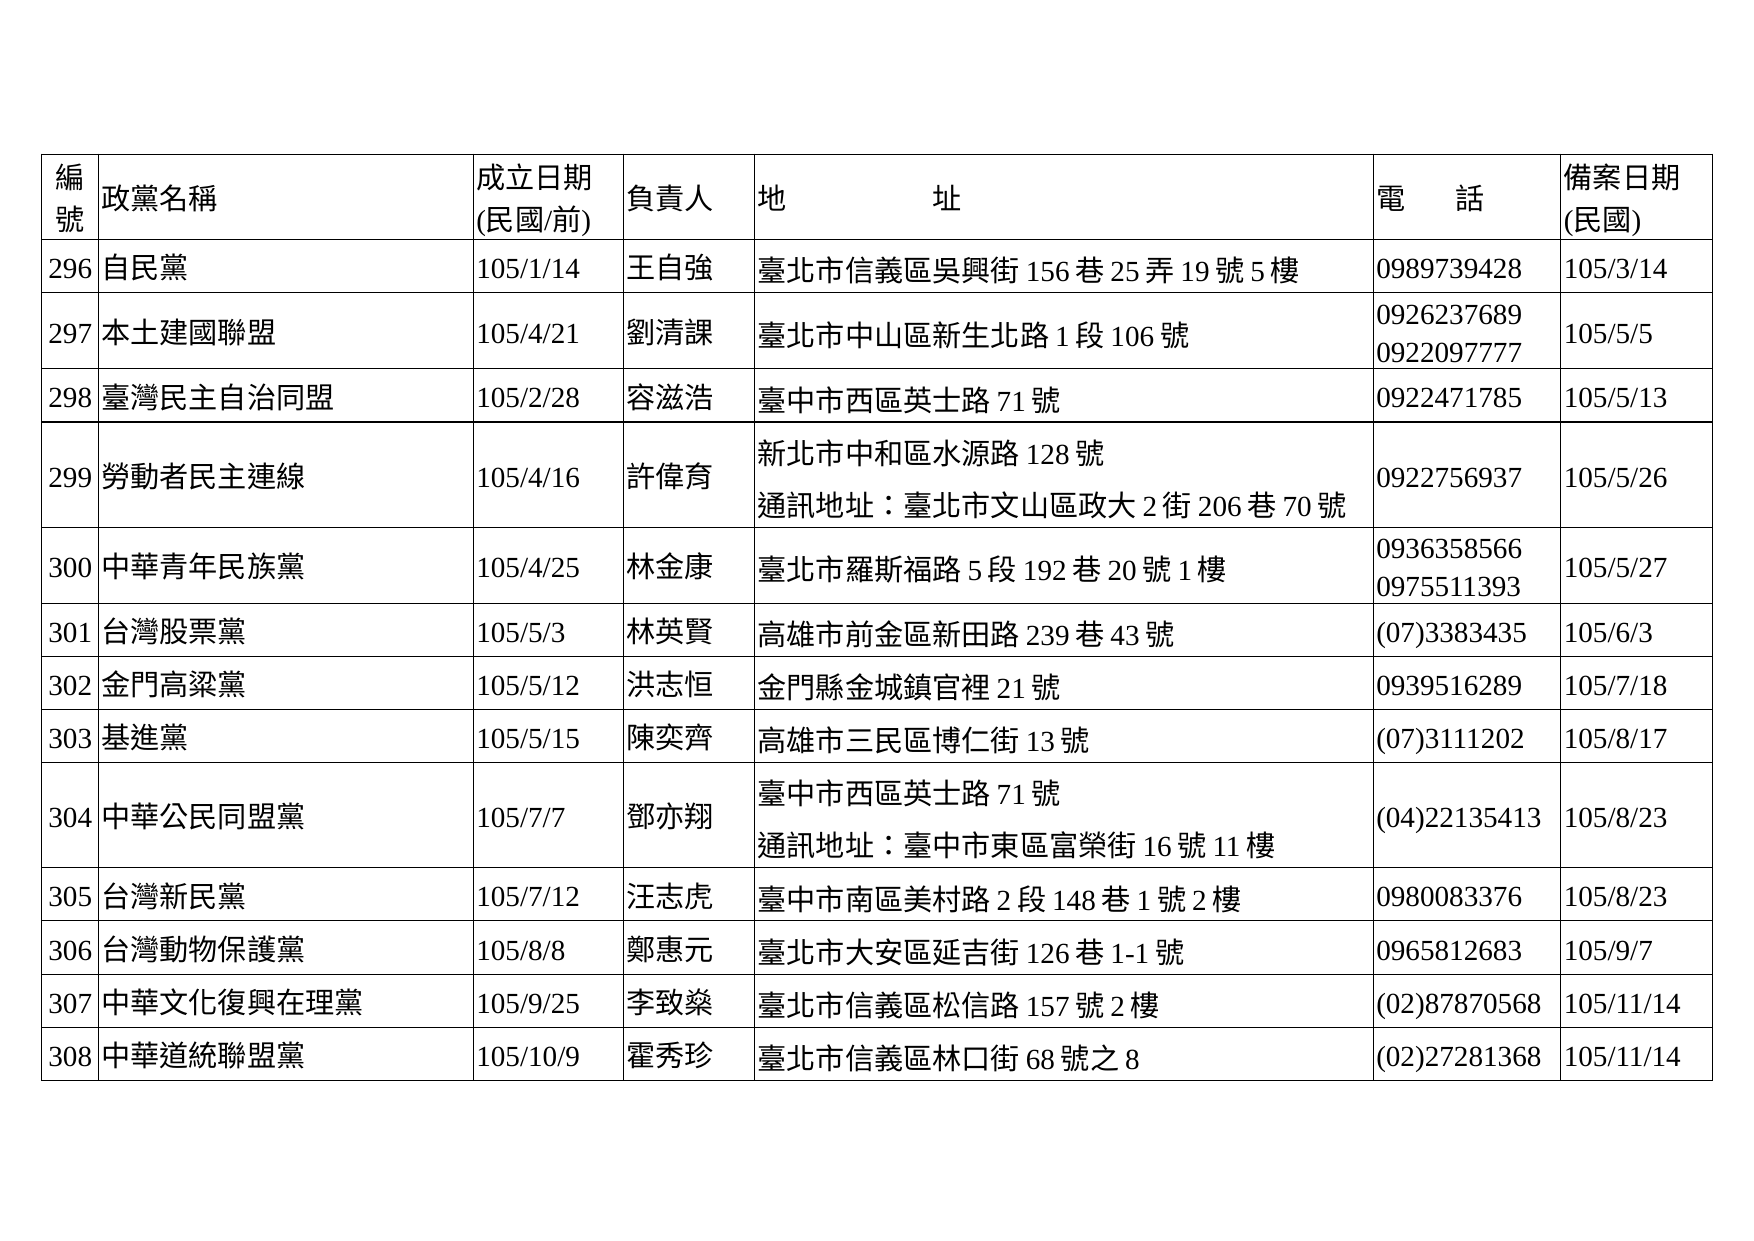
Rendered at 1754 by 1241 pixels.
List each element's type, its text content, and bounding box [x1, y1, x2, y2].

table_cell 105/4/25 [474, 528, 623, 603]
table_cell 105/5/3 [474, 604, 623, 656]
table_header 編號 [42, 155, 98, 239]
table_cell 陳奕齊 [624, 710, 754, 762]
table_cell 本土建國聯盟 [99, 293, 473, 368]
table_cell 金門高粱黨 [99, 657, 473, 709]
table_cell 302 [42, 657, 98, 709]
table_cell 105/5/5 [1561, 293, 1712, 368]
table_cell (02)87870568 [1374, 975, 1560, 1027]
table_cell 洪志恒 [624, 657, 754, 709]
table_cell 鄭惠元 [624, 921, 754, 973]
table_cell 105/11/14 [1561, 975, 1712, 1027]
table_cell 李致燊 [624, 975, 754, 1027]
table_cell 基進黨 [99, 710, 473, 762]
table_cell 汪志虎 [624, 868, 754, 920]
table_cell (02)27281368 [1374, 1028, 1560, 1080]
table_cell 0989739428 [1374, 240, 1560, 292]
table_cell 105/5/13 [1561, 369, 1712, 421]
table_header 負責人 [624, 155, 754, 239]
table_cell 許偉育 [624, 423, 754, 527]
table_cell 308 [42, 1028, 98, 1080]
table_cell 105/8/8 [474, 921, 623, 973]
table_cell 臺中市南區美村路2段148巷1號2樓 [755, 868, 1373, 920]
table_cell 0936358566 0975511393 [1374, 528, 1560, 603]
table_cell 298 [42, 369, 98, 421]
table_cell 林英賢 [624, 604, 754, 656]
table_cell 297 [42, 293, 98, 368]
table_cell 105/3/14 [1561, 240, 1712, 292]
table_cell 臺北市中山區新生北路1段106號 [755, 293, 1373, 368]
table_cell 303 [42, 710, 98, 762]
table_cell 鄧亦翔 [624, 763, 754, 867]
table_cell 0980083376 [1374, 868, 1560, 920]
table_cell 台灣動物保護黨 [99, 921, 473, 973]
table_cell 臺中市西區英士路71號 通訊地址：臺中市東區富榮街16號11樓 [755, 763, 1373, 867]
table_cell 105/2/28 [474, 369, 623, 421]
table_cell (04)22135413 [1374, 763, 1560, 867]
table_cell 台灣股票黨 [99, 604, 473, 656]
table_cell (07)3383435 [1374, 604, 1560, 656]
table_cell 105/11/14 [1561, 1028, 1712, 1080]
table_cell 105/8/23 [1561, 763, 1712, 867]
table_cell 中華公民同盟黨 [99, 763, 473, 867]
table_cell 勞動者民主連線 [99, 423, 473, 527]
table_cell 高雄市前金區新田路239巷43號 [755, 604, 1373, 656]
table_cell 臺北市信義區松信路157號2樓 [755, 975, 1373, 1027]
table_cell 105/6/3 [1561, 604, 1712, 656]
table_cell 臺北市羅斯福路5段192巷20號1樓 [755, 528, 1373, 603]
table_cell 王自強 [624, 240, 754, 292]
table_cell 305 [42, 868, 98, 920]
table_cell 中華文化復興在理黨 [99, 975, 473, 1027]
table_cell 296 [42, 240, 98, 292]
table_cell 105/5/27 [1561, 528, 1712, 603]
table_cell 霍秀珍 [624, 1028, 754, 1080]
table_cell 299 [42, 423, 98, 527]
table_cell 300 [42, 528, 98, 603]
table_header 備案日期 (民國) [1561, 155, 1712, 239]
table_header 地 址 [755, 155, 1373, 239]
table_cell 中華道統聯盟黨 [99, 1028, 473, 1080]
table_cell 105/9/25 [474, 975, 623, 1027]
table_cell 0939516289 [1374, 657, 1560, 709]
table_cell 0965812683 [1374, 921, 1560, 973]
table_cell 105/10/9 [474, 1028, 623, 1080]
table_cell 劉清課 [624, 293, 754, 368]
table_cell 105/7/7 [474, 763, 623, 867]
table_header 成立日期 (民國/前) [474, 155, 623, 239]
table_cell 臺灣民主自治同盟 [99, 369, 473, 421]
table_cell 105/5/15 [474, 710, 623, 762]
table_cell 0922756937 [1374, 423, 1560, 527]
table_cell 105/7/18 [1561, 657, 1712, 709]
table_cell 105/8/23 [1561, 868, 1712, 920]
table_cell 臺北市信義區吳興街156巷25弄19號5樓 [755, 240, 1373, 292]
table_cell 301 [42, 604, 98, 656]
table_cell 高雄市三民區博仁街13號 [755, 710, 1373, 762]
table_cell 105/1/14 [474, 240, 623, 292]
table_cell 新北市中和區水源路128號 通訊地址：臺北市文山區政大2街206巷70號 [755, 423, 1373, 527]
table_cell 307 [42, 975, 98, 1027]
table_cell 105/8/17 [1561, 710, 1712, 762]
table_cell 容滋浩 [624, 369, 754, 421]
table_cell 105/5/12 [474, 657, 623, 709]
table_cell 105/7/12 [474, 868, 623, 920]
table_cell 金門縣金城鎮官裡21號 [755, 657, 1373, 709]
table_cell 自民黨 [99, 240, 473, 292]
table_cell 臺中市西區英士路71號 [755, 369, 1373, 421]
table_cell 105/9/7 [1561, 921, 1712, 973]
table_cell 105/4/16 [474, 423, 623, 527]
table_cell 中華青年民族黨 [99, 528, 473, 603]
table_cell 臺北市大安區延吉街126巷1-1號 [755, 921, 1373, 973]
table_cell 105/5/26 [1561, 423, 1712, 527]
table_cell 台灣新民黨 [99, 868, 473, 920]
table_cell 0926237689 0922097777 [1374, 293, 1560, 368]
table_cell (07)3111202 [1374, 710, 1560, 762]
table_cell 304 [42, 763, 98, 867]
table_header 電 話 [1374, 155, 1560, 239]
table_header 政黨名稱 [99, 155, 473, 239]
table_cell 0922471785 [1374, 369, 1560, 421]
table_cell 306 [42, 921, 98, 973]
table_cell 林金康 [624, 528, 754, 603]
table_cell 臺北市信義區林口街68號之8 [755, 1028, 1373, 1080]
table_cell 105/4/21 [474, 293, 623, 368]
